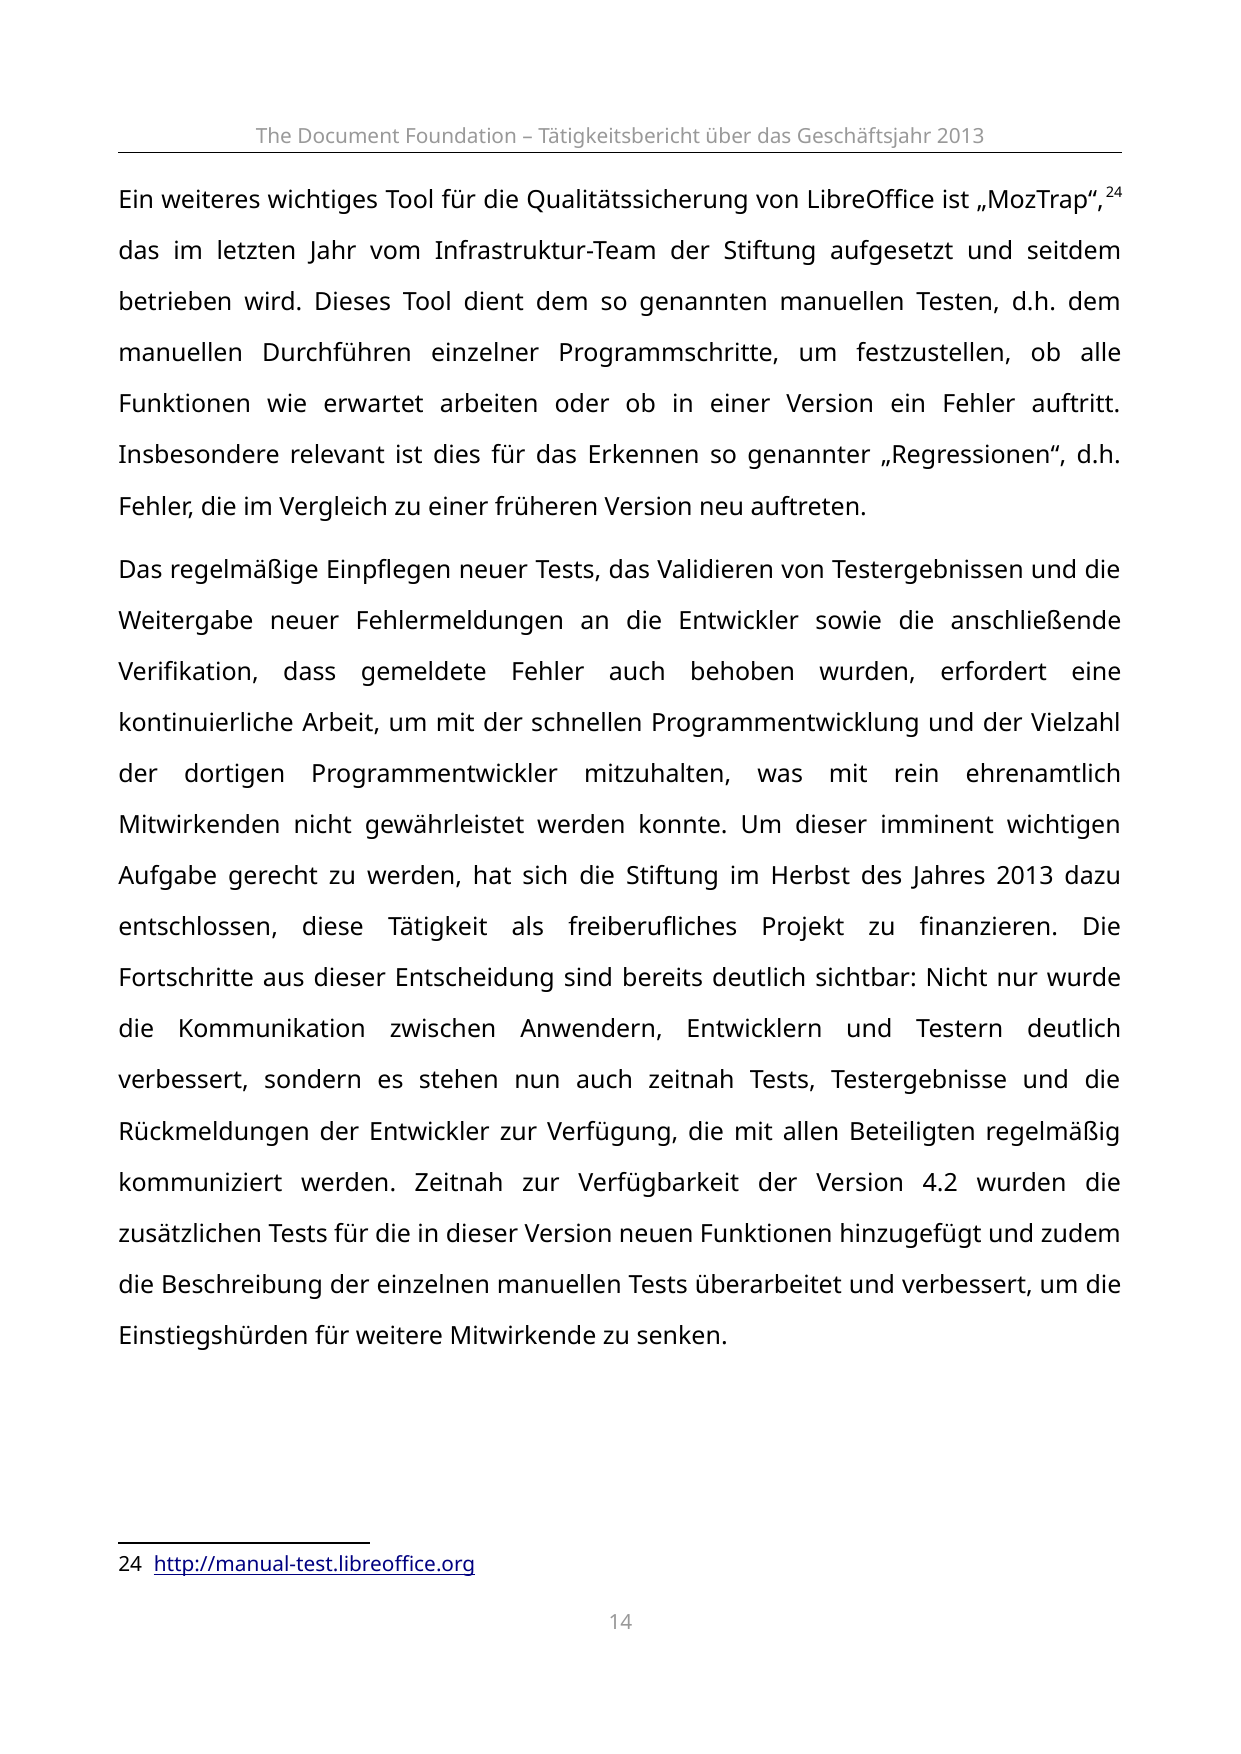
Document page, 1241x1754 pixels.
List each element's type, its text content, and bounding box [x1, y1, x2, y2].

text Das regelmäßige Einpflegen neuer Tests, das Validieren von Testergebnissen und die Weitergabe neuer Fehlermeldungen an die Entwickler sowie die anschließende Verifikation, dass gemeldete Fehler auch behoben wurden, erfordert eine kontinuierliche Arbeit, um mit der schnellen Programmentwicklung und der Vielzahl der dortigen Programmentwickler mitzuhalten, was mit rein ehrenamtlich Mitwirkenden nicht gewährleistet werden konnte. Um dieser imminent wichtigen Aufgabe gerecht zu werden, hat sich die Stiftung im Herbst des Jahres 2013 dazu entschlossen, diese Tätigkeit als freiberufliches Projekt zu finanzieren. Die Fortschritte aus dieser Entscheidung sind bereits deutlich sichtbar: Nicht nur wurde die Kommunikation zwischen Anwendern, Entwicklern und Testern deutlich verbessert, sondern es stehen nun auch zeitnah Tests, Testergebnisse und die Rückmeldungen der Entwickler zur Verfügung, die mit allen Beteiligten regelmäßig kommuniziert werden. Zeitnah zur Verfügbarkeit der Version 4.2 wurden die zusätzlichen Tests für die in dieser Version neuen Funktionen hinzugefügt und zudem die Beschreibung der einzelnen manuellen Tests überarbeitet und verbessert, um die Einstiegshürden für weitere Mitwirkende zu senken. [118, 552, 1122, 1351]
text http://manual-test.libreoffice.org [118, 1549, 1122, 1578]
text Ein weiteres wichtiges Tool für die Qualitätssicherung von LibreOffice ist „MozTrap“, das im letzten Jahr vom Infrastruktur-Team der Stiftung aufgesetzt und seitdem betrieben wird. Dieses Tool dient dem so genannten manuellen Testen, d.h. dem manuellen Durchführen einzelner Programmschritte, um festzustellen, ob alle Funktionen wie erwartet arbeiten oder ob in einer Version ein Fehler auftritt. Insbesondere relevant ist dies für das Erkennen so genannter „Regressionen“, d.h. Fehler, die im Vergleich zu einer früheren Version neu auftreten. [118, 182, 1122, 522]
